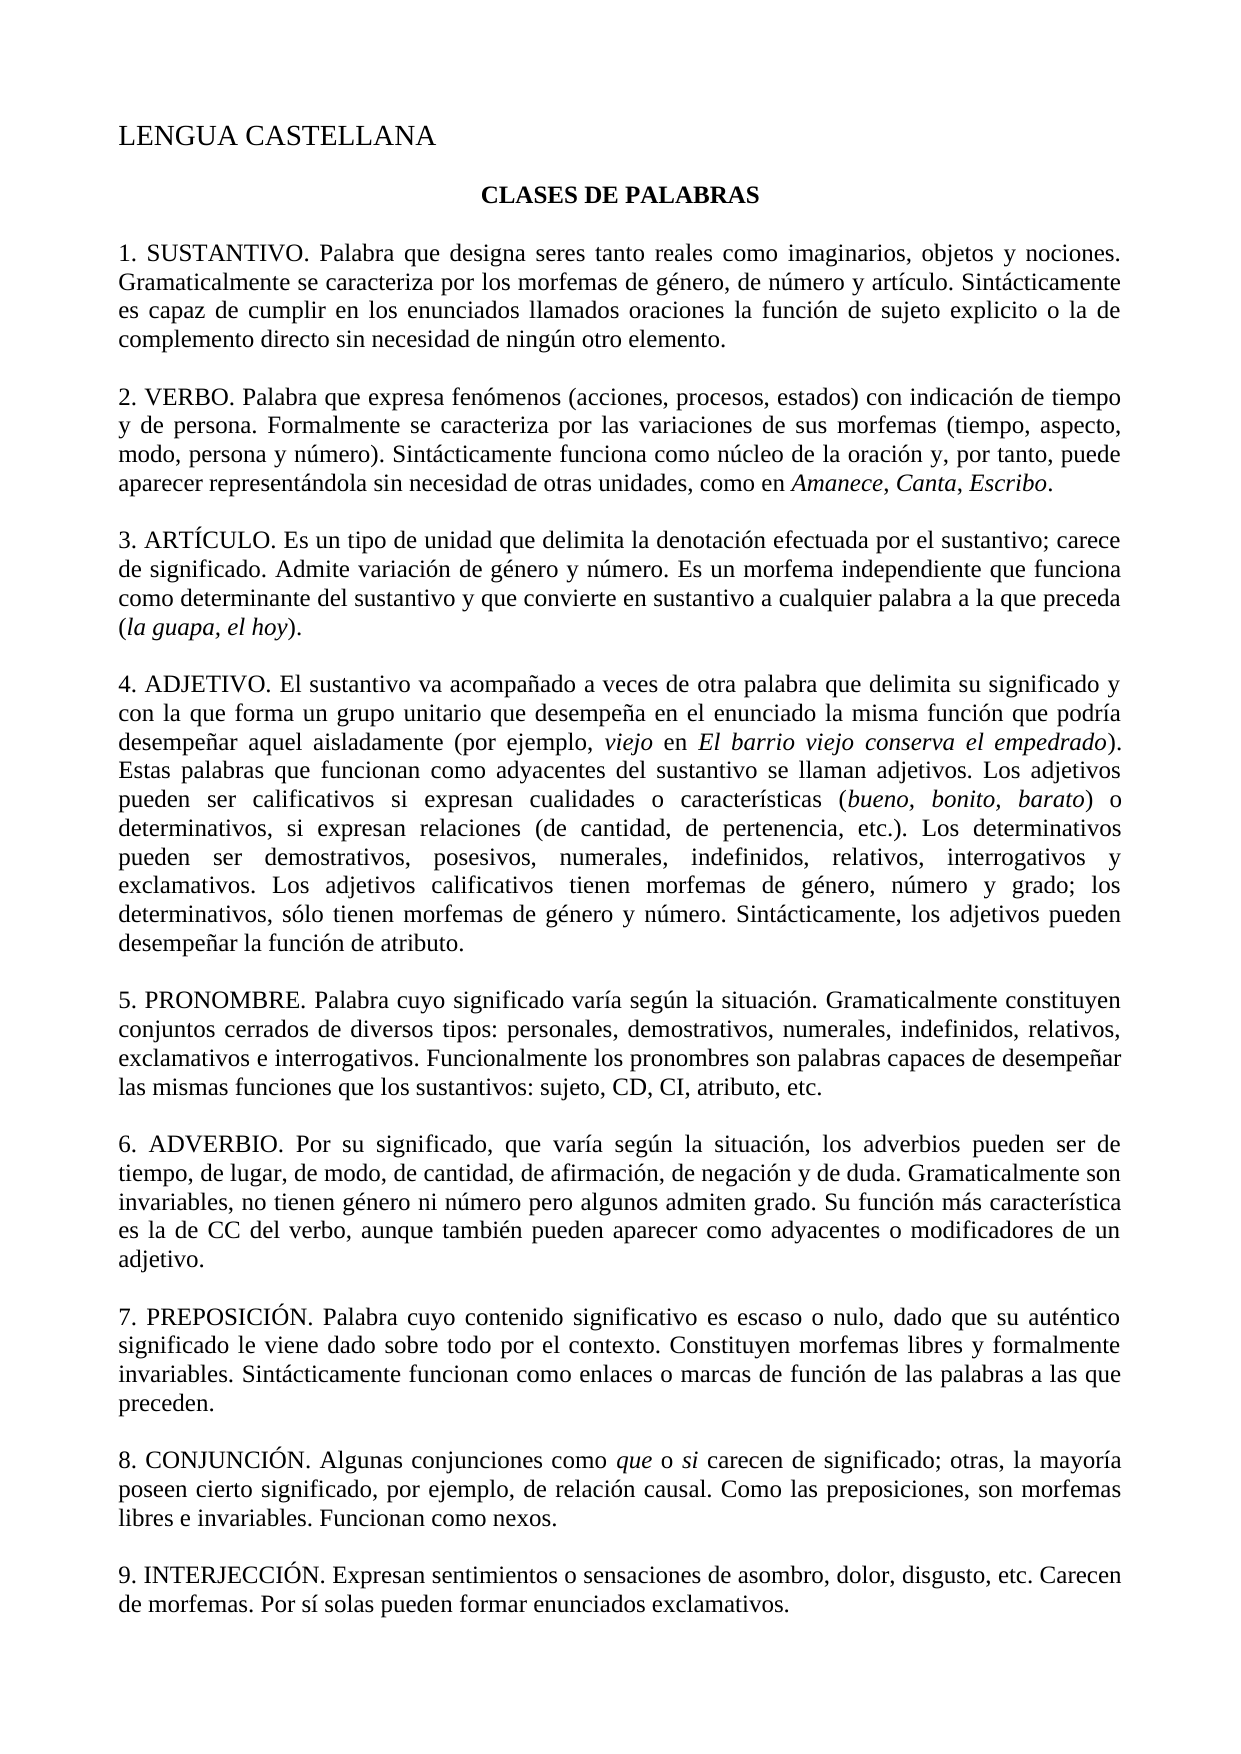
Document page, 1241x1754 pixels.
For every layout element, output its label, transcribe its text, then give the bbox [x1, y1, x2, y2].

text 2. VERBO. Palabra que expresa fenómenos (acciones, procesos, estados) con indicación de tiempo y de persona. Formalmente se caracteriza por las variaciones de sus morfemas (tiempo, aspecto, modo, persona y número). Sintácticamente funciona como núcleo de la oración y, por tanto, puede aparecer representándola sin necesidad de otras unidades, como en Amanece, Canta, Escribo. [118, 382, 1122, 497]
text CLASES DE PALABRAS [118, 180, 1122, 209]
text 5. PRONOMBRE. Palabra cuyo significado varía según la situación. Gramaticalmente constituyen conjuntos cerrados de diversos tipos: personales, demostrativos, numerales, indefinidos, relativos, exclamativos e interrogativos. Funcionalmente los pronombres son palabras capaces de desempeñar las mismas funciones que los sustantivos: sujeto, CD, CI, atributo, etc. [118, 985, 1122, 1100]
text 4. ADJETIVO. El sustantivo va acompañado a veces de otra palabra que delimita su significado y con la que forma un grupo unitario que desempeña en el enunciado la misma función que podría desempeñar aquel aisladamente (por ejemplo, viejo en El barrio viejo conserva el empedrado). Estas palabras que funcionan como adyacentes del sustantivo se llaman adjetivos. Los adjetivos pueden ser calificativos si expresan cualidades o características (bueno, bonito, barato) o determinativos, si expresan relaciones (de cantidad, de pertenencia, etc.). Los determinativos pueden ser demostrativos, posesivos, numerales, indefinidos, relativos, interrogativos y exclamativos. Los adjetivos calificativos tienen morfemas de género, número y grado; los determinativos, sólo tienen morfemas de género y número. Sintácticamente, los adjetivos pueden desempeñar la función de atributo. [118, 669, 1122, 957]
text 6. ADVERBIO. Por su significado, que varía según la situación, los adverbios pueden ser de tiempo, de lugar, de modo, de cantidad, de afirmación, de negación y de duda. Gramaticalmente son invariables, no tienen género ni número pero algunos admiten grado. Su función más característica es la de CC del verbo, aunque también pueden aparecer como adyacentes o modificadores de un adjetivo. [118, 1129, 1122, 1273]
text LENGUA CASTELLANA [118, 118, 1122, 152]
text 7. PREPOSICIÓN. Palabra cuyo contenido significativo es escaso o nulo, dado que su auténtico significado le viene dado sobre todo por el contexto. Constituyen morfemas libres y formalmente invariables. Sintácticamente funcionan como enlaces o marcas de función de las palabras a las que preceden. [118, 1302, 1122, 1417]
text 8. CONJUNCIÓN. Algunas conjunciones como que o si carecen de significado; otras, la mayoría poseen cierto significado, por ejemplo, de relación causal. Como las preposiciones, son morfemas libres e invariables. Funcionan como nexos. [118, 1445, 1122, 1532]
text 1. SUSTANTIVO. Palabra que designa seres tanto reales como imaginarios, objetos y nociones. Gramaticalmente se caracteriza por los morfemas de género, de número y artículo. Sintácticamente es capaz de cumplir en los enunciados llamados oraciones la función de sujeto explicito o la de complemento directo sin necesidad de ningún otro elemento. [118, 238, 1122, 353]
text 9. INTERJECCIÓN. Expresan sentimientos o sensaciones de asombro, dolor, disgusto, etc. Carecen de morfemas. Por sí solas pueden formar enunciados exclamativos. [118, 1560, 1122, 1618]
text 3. ARTÍCULO. Es un tipo de unidad que delimita la denotación efectuada por el sustantivo; carece de significado. Admite variación de género y número. Es un morfema independiente que funciona como determinante del sustantivo y que convierte en sustantivo a cualquier palabra a la que preceda (la guapa, el hoy). [118, 525, 1122, 640]
